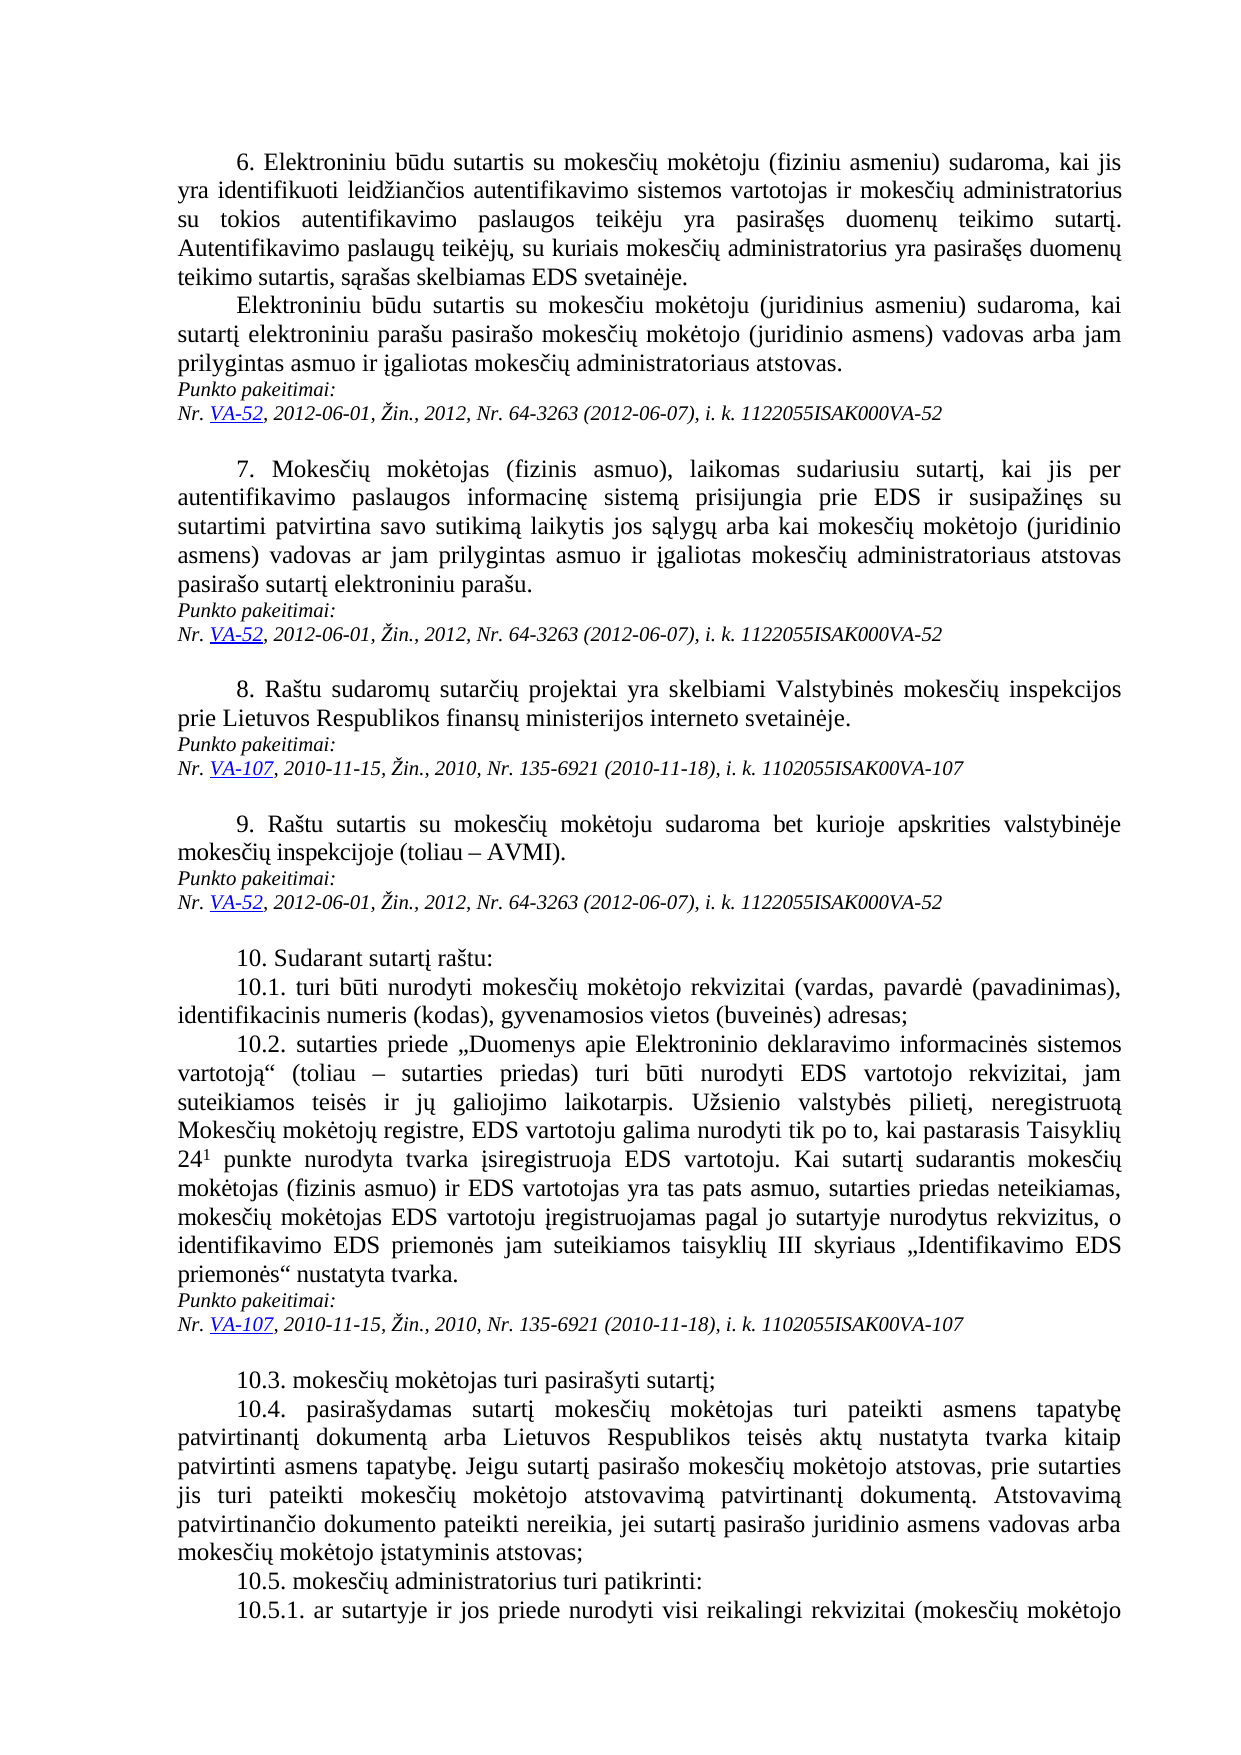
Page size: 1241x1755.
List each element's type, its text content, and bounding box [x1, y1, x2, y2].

text 6. Elektroniniu būdu sutartis su mokesčių mokėtoju (fiziniu asmeniu) sudaroma, kai jis yra identifikuoti leidžiančios autentifikavimo sistemos vartotojas ir mokesčių administratorius su tokios autentifikavimo paslaugos teikėju yra pasirašęs duomenų teikimo sutartį. Autentifikavimo paslaugų teikėjų, su kuriais mokesčių administratorius yra pasirašęs duomenų teikimo sutartis, sąrašas skelbiamas EDS svetainėje. [177, 147, 1122, 291]
text Elektroniniu būdu sutartis su mokesčiu mokėtoju (juridinius asmeniu) sudaroma, kai sutartį elektroniniu parašu pasirašo mokesčių mokėtojo (juridinio asmens) vadovas arba jam prilygintas asmuo ir įgaliotas mokesčių administratoriaus atstovas. [177, 291, 1122, 377]
text Punkto pakeitimai: [177, 866, 1122, 890]
text 10.5.1. ar sutartyje ir jos priede nurodyti visi reikalingi rekvizitai (mokesčių mokėtojo [177, 1595, 1122, 1624]
text 10.4. pasirašydamas sutartį mokesčių mokėtojas turi pateikti asmens tapatybę patvirtinantį dokumentą arba Lietuvos Respublikos teisės aktų nustatyta tvarka kitaip patvirtinti asmens tapatybę. Jeigu sutartį pasirašo mokesčių mokėtojo atstovas, prie sutarties jis turi pateikti mokesčių mokėtojo atstovavimą patvirtinantį dokumentą. Atstovavimą patvirtinančio dokumento pateikti nereikia, jei sutartį pasirašo juridinio asmens vadovas arba mokesčių mokėtojo įstatyminis atstovas; [177, 1394, 1122, 1566]
text 9. Raštu sutartis su mokesčių mokėtoju sudaroma bet kurioje apskrities valstybinėje mokesčių inspekcijoje (toliau – AVMI). [177, 809, 1122, 866]
text 10.3. mokesčių mokėtojas turi pasirašyti sutartį; [177, 1365, 1122, 1394]
text Punkto pakeitimai: [177, 377, 1122, 401]
text Punkto pakeitimai: [177, 732, 1122, 756]
text Nr. VA-107, 2010-11-15, Žin., 2010, Nr. 135-6921 (2010-11-18), i. k. 1102055ISAK00VA-107 [177, 756, 1122, 780]
text 10.1. turi būti nurodyti mokesčių mokėtojo rekvizitai (vardas, pavardė (pavadinimas), identifikacinis numeris (kodas), gyvenamosios vietos (buveinės) adresas; [177, 972, 1122, 1029]
text Nr. VA-52, 2012-06-01, Žin., 2012, Nr. 64-3263 (2012-06-07), i. k. 1122055ISAK000VA-52 [177, 890, 1122, 914]
text Punkto pakeitimai: [177, 1288, 1122, 1312]
text 8. Raštu sudaromų sutarčių projektai yra skelbiami Valstybinės mokesčių inspekcijos prie Lietuvos Respublikos finansų ministerijos interneto svetainėje. [177, 674, 1122, 732]
text Nr. VA-52, 2012-06-01, Žin., 2012, Nr. 64-3263 (2012-06-07), i. k. 1122055ISAK000VA-52 [177, 401, 1122, 425]
text Punkto pakeitimai: [177, 597, 1122, 622]
text 10.5. mokesčių administratorius turi patikrinti: [177, 1566, 1122, 1595]
text Nr. VA-107, 2010-11-15, Žin., 2010, Nr. 135-6921 (2010-11-18), i. k. 1102055ISAK00VA-107 [177, 1312, 1122, 1336]
text Nr. VA-52, 2012-06-01, Žin., 2012, Nr. 64-3263 (2012-06-07), i. k. 1122055ISAK000VA-52 [177, 622, 1122, 646]
text 10. Sudarant sutartį raštu: [177, 943, 1122, 972]
text 10.2. sutarties priede „Duomenys apie Elektroninio deklaravimo informacinės sistemos vartotoją“ (toliau – sutarties priedas) turi būti nurodyti EDS vartotojo rekvizitai, jam suteikiamos teisės ir jų galiojimo laikotarpis. Užsienio valstybės pilietį, neregistruotą Mokesčių mokėtojų registre, EDS vartotoju galima nurodyti tik po to, kai pastarasis Taisyklių 241 punkte nurodyta tvarka įsiregistruoja EDS vartotoju. Kai sutartį sudarantis mokesčių mokėtojas (fizinis asmuo) ir EDS vartotojas yra tas pats asmuo, sutarties priedas neteikiamas, mokesčių mokėtojas EDS vartotoju įregistruojamas pagal jo sutartyje nurodytus rekvizitus, o identifikavimo EDS priemonės jam suteikiamos taisyklių III skyriaus „Identifikavimo EDS priemonės“ nustatyta tvarka. [177, 1029, 1122, 1288]
text 7. Mokesčių mokėtojas (fizinis asmuo), laikomas sudariusiu sutartį, kai jis per autentifikavimo paslaugos informacinę sistemą prisijungia prie EDS ir susipažinęs su sutartimi patvirtina savo sutikimą laikytis jos sąlygų arba kai mokesčių mokėtojo (juridinio asmens) vadovas ar jam prilygintas asmuo ir įgaliotas mokesčių administratoriaus atstovas pasirašo sutartį elektroniniu parašu. [177, 454, 1122, 597]
